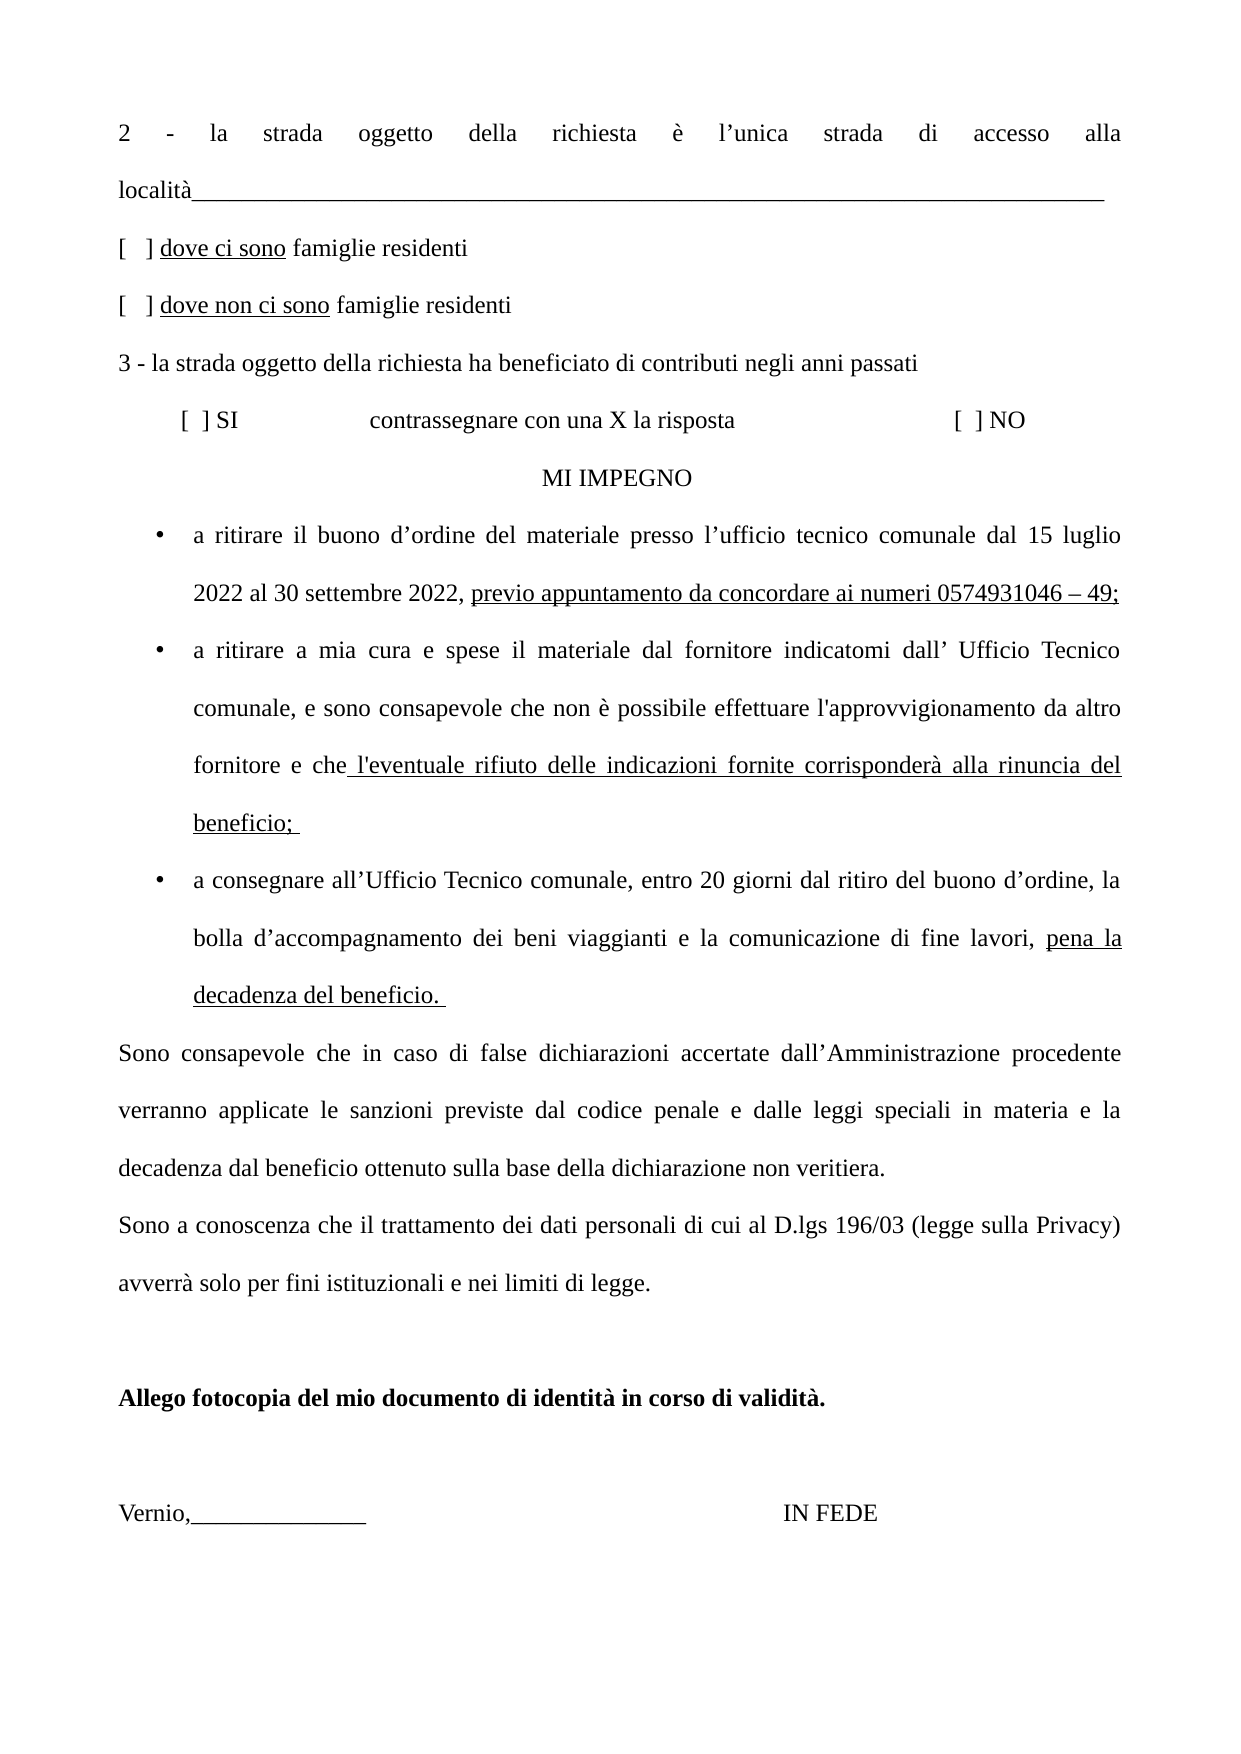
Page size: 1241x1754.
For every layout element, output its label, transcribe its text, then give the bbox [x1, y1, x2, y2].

text Vernio,______________ IN FEDE [118, 1498, 1122, 1527]
list a ritirare il buono d’ordine del materiale presso l’ufficio tecnico comunale dal 15 luglio 2022 al 30 settembre 2022, previo appuntamento da concordare ai numeri 0574931046 – 49; [156, 521, 1122, 607]
text Sono a conoscenza che il trattamento dei dati personali di cui al D.lgs 196/03 (legge sulla Privacy) avverrà solo per fini istituzionali e nei limiti di legge. [118, 1211, 1122, 1297]
list a consegnare all’Ufficio Tecnico comunale, entro 20 giorni dal ritiro del buono d’ordine, la bolla d’accompagnamento dei beni viaggianti e la comunicazione di fine lavori, pena la decadenza del beneficio. [156, 866, 1122, 1009]
text [ ] dove non ci sono famiglie residenti [118, 291, 1122, 319]
text MI IMPEGNO [118, 463, 1122, 492]
text [ ] dove ci sono famiglie residenti [118, 233, 1122, 262]
text 3 - la strada oggetto della richiesta ha beneficiato di contributi negli anni passati [118, 348, 1122, 377]
text Allego fotocopia del mio documento di identità in corso di validità. [118, 1383, 1122, 1412]
text 2 - la strada oggetto della richiesta è l’unica strada di accesso alla località_________________________________________________________________________ [118, 118, 1122, 204]
text Sono consapevole che in caso di false dichiarazioni accertate dall’Amministrazione procedente verranno applicate le sanzioni previste dal codice penale e dalle leggi speciali in materia e la decadenza dal beneficio ottenuto sulla base della dichiarazione non veritiera. [118, 1038, 1122, 1182]
list a ritirare a mia cura e spese il materiale dal fornitore indicatomi dall’ Ufficio Tecnico comunale, e sono consapevole che non è possibile effettuare l'approvvigionamento da altro fornitore e che l'eventuale rifiuto delle indicazioni fornite corrisponderà alla rinuncia del beneficio; [156, 636, 1122, 837]
text [ ] SI contrassegnare con una X la risposta [ ] NO [118, 406, 1122, 434]
